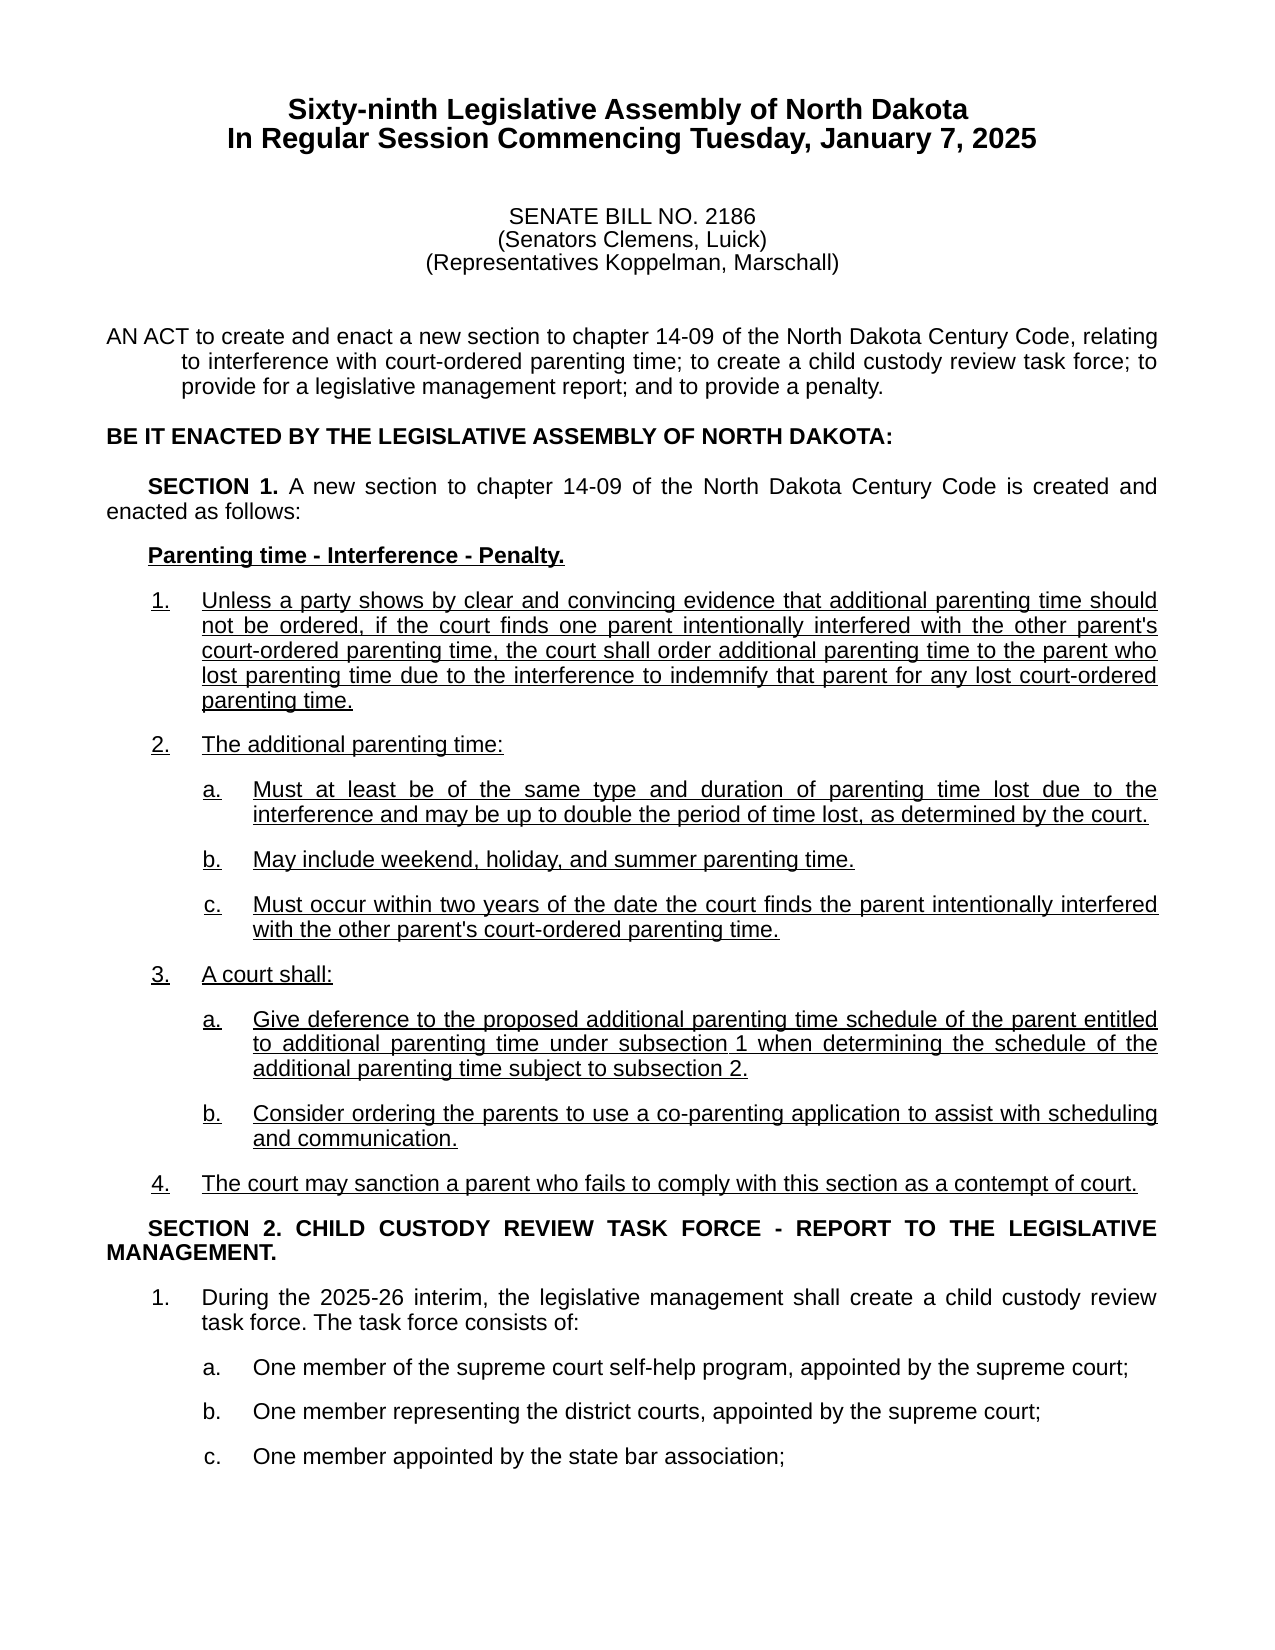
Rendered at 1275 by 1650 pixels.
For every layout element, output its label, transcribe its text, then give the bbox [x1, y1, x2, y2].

text 3. A court shall: [106, 962, 1158, 987]
title Sixty-ninth Legislative Assembly of North Dakota [106, 96, 1158, 125]
text 1. During the 2025-26 interim, the legislative management shall create a child custody review task force. The task force consists of: [106, 1286, 1158, 1336]
text a. One member of the supreme court self-help program, appointed by the supreme court; [106, 1355, 1158, 1380]
text (Representatives Koppelman, Marschall) [106, 252, 1158, 275]
text Senate BILL NO. 2186 [106, 204, 1158, 229]
text 1. Unless a party shows by clear and convincing evidence that additional parenting time should not be ordered, if the court finds one parent intentionally interfered with the other parent's court-ordered parenting time, the court shall order additional parenting time to the parent who lost parenting time due to the interference to indemnify that parent for any lost court-ordered parenting time. [106, 589, 1158, 713]
text b. Consider ordering the parents to use a co-parenting application to assist with scheduling and communication. [106, 1102, 1158, 1151]
text b. One member representing the district courts, appointed by the supreme court; [106, 1400, 1158, 1425]
text a. Must at least be of the same type and duration of parenting time lost due to the interference and may be up to double the period of time lost, as determined by the court. [106, 778, 1158, 828]
title In Regular Session Commencing Tuesday, January 7, 2025 [106, 125, 1158, 154]
title AN ACT to create and enact a new section to chapter 14-09 of the North Dakota Century Code, relating to interference with court-ordered parenting time; to create a child custody review task force; to provide for a legislative management report; and to provide a penalty. [106, 325, 1158, 399]
subtitle Parenting time - Interference - Penalty. [106, 544, 1158, 569]
text (Senators Clemens, Luick) [106, 229, 1158, 252]
text 4. The court may sanction a parent who fails to comply with this section as a contempt of court. [106, 1171, 1158, 1196]
text 2. The additional parenting time: [106, 733, 1158, 758]
text c. One member appointed by the state bar association; [106, 1444, 1158, 1469]
text BE IT ENACTED BY THE LEGISLATIVE ASSEMBLY OF NORTH DAKOTA: [106, 425, 1158, 449]
text b. May include weekend, holiday, and summer parenting time. [106, 848, 1158, 872]
text SECTION 1. A new section to chapter 14‑09 of the North Dakota Century Code is created and enacted as follows: [106, 474, 1158, 524]
text SECTION 2. CHILD CUSTODY REVIEW TASK FORCE - REPORT TO THE LEGISLATIVE MANAGEMENT. [106, 1216, 1158, 1266]
text c. Must occur within two years of the date the court finds the parent intentionally interfered with the other parent's court-ordered parenting time. [106, 893, 1158, 942]
text a. Give deference to the proposed additional parenting time schedule of the parent entitled to additional parenting time under subsection 1 when determining the schedule of the additional parenting time subject to subsection 2. [106, 1007, 1158, 1082]
